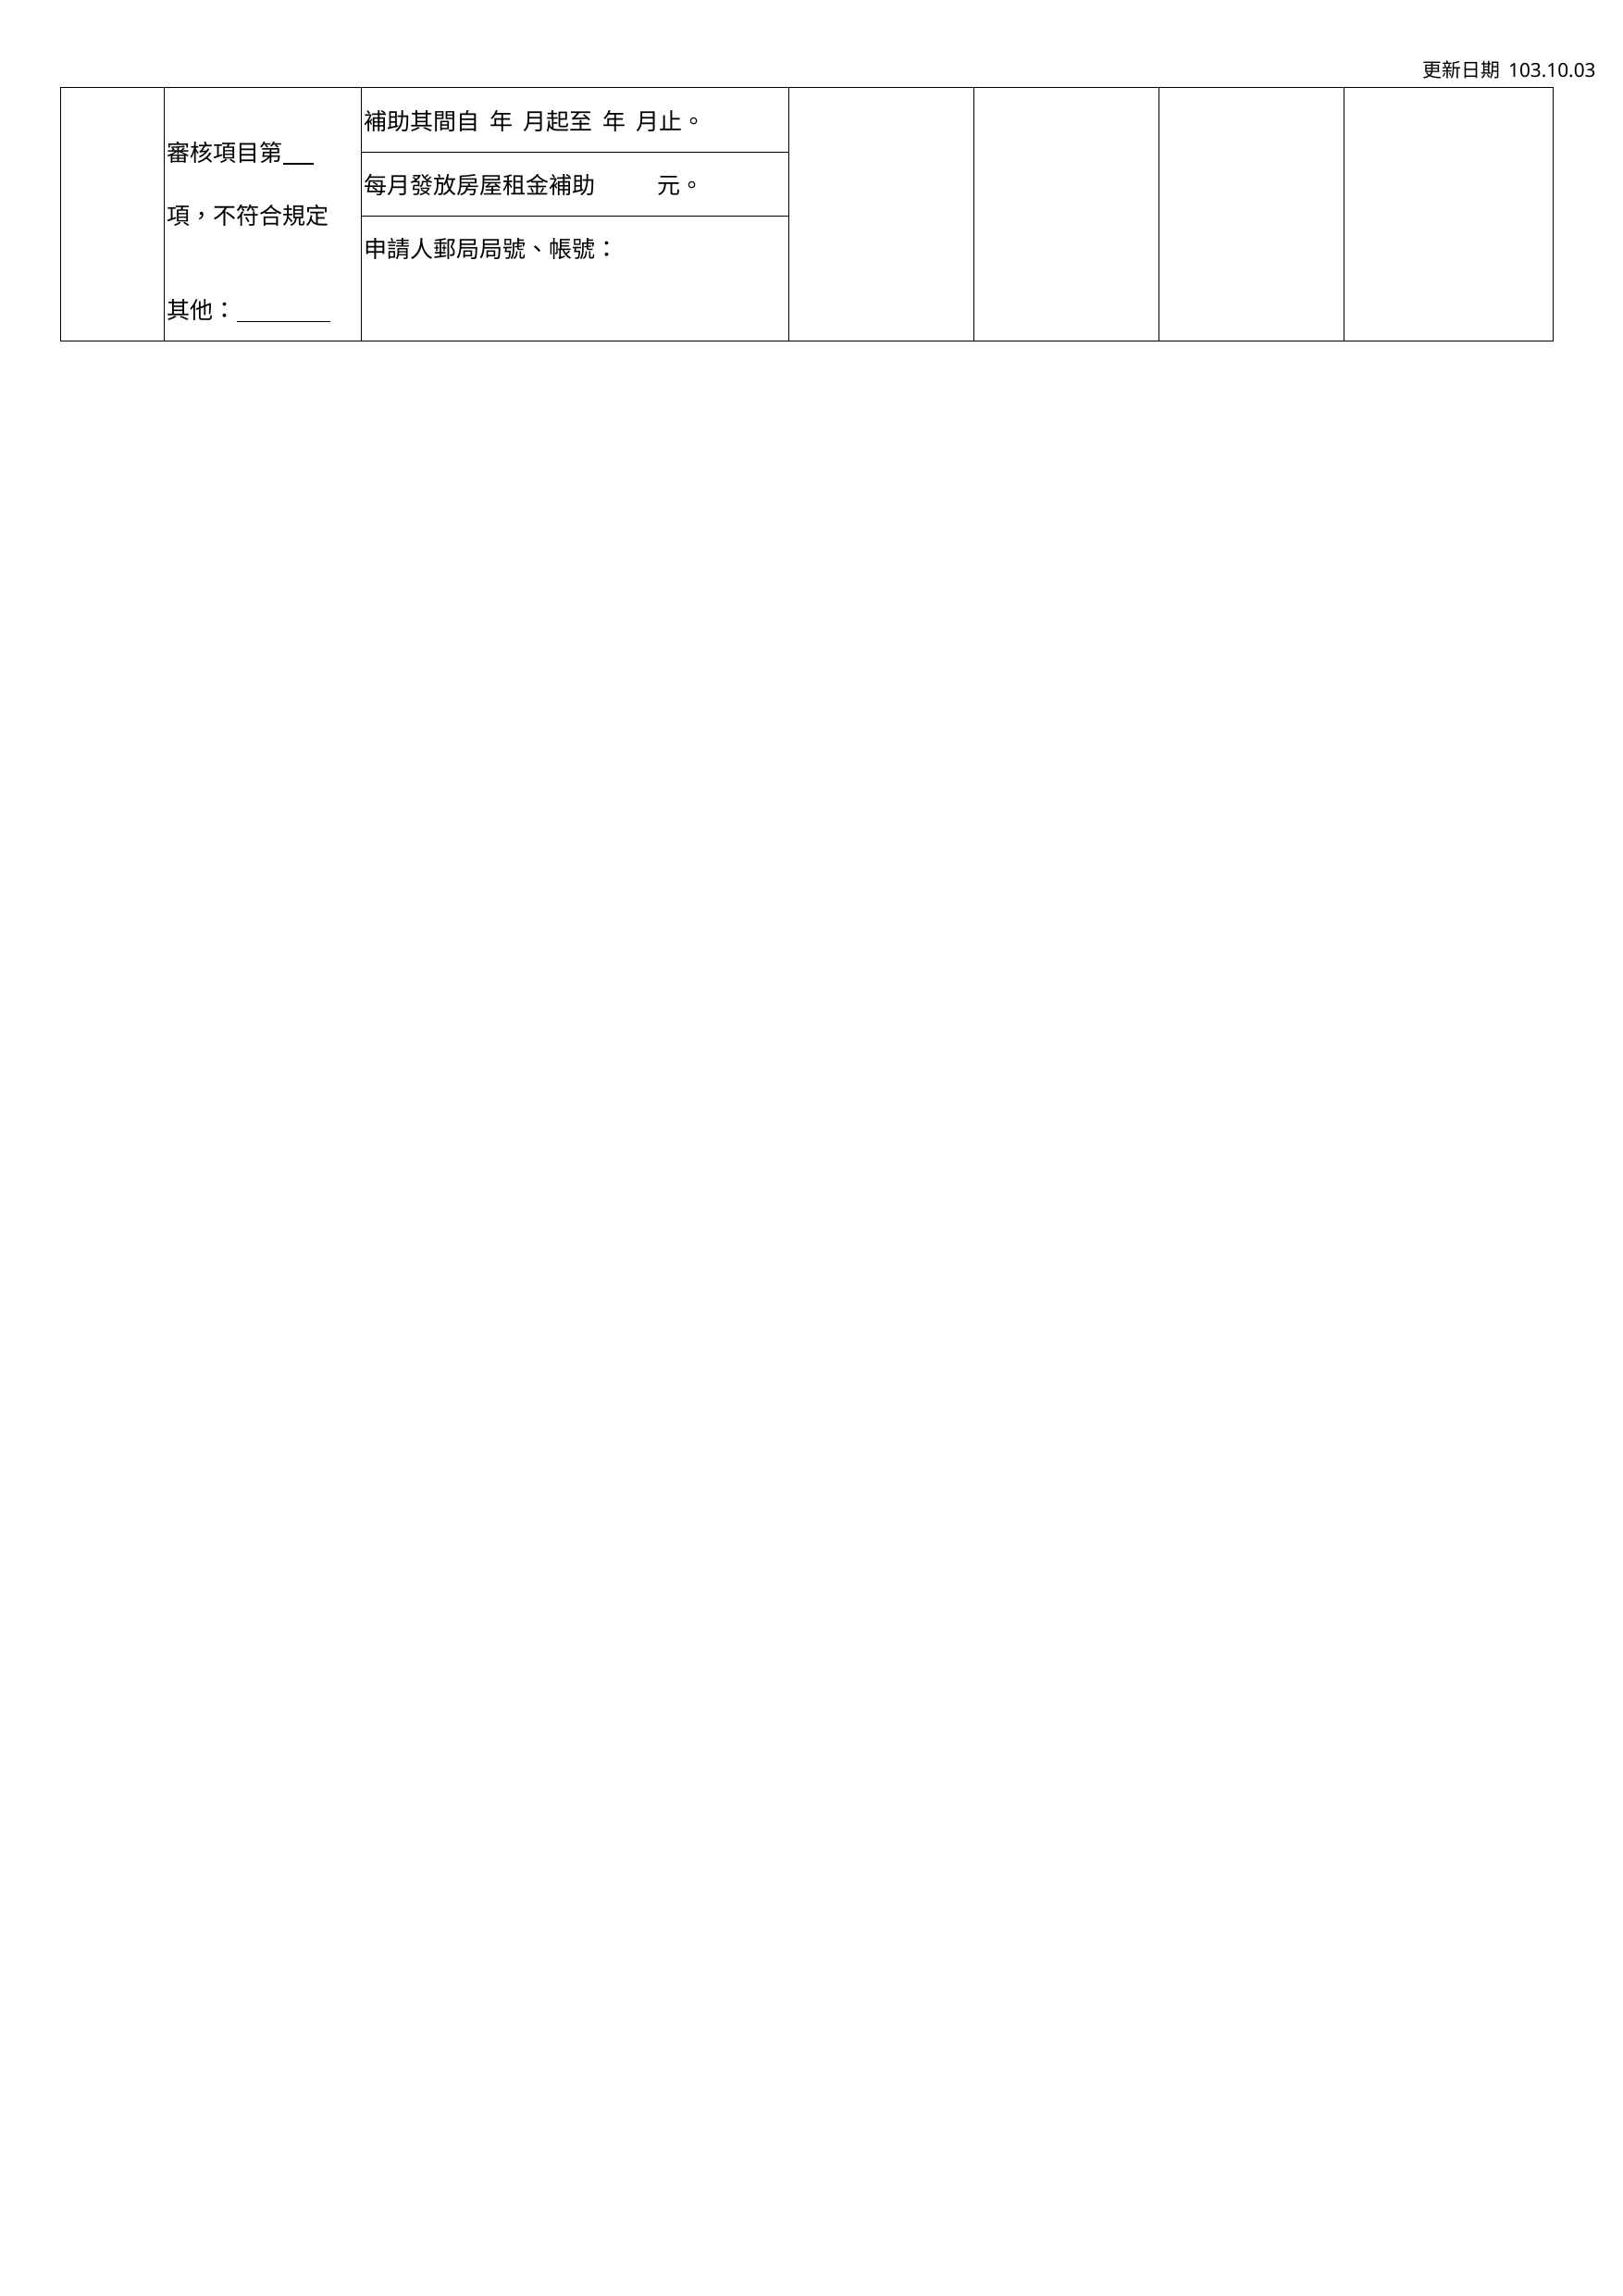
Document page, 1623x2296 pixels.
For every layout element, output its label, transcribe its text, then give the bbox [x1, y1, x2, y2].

table_cell [1344, 88, 1553, 341]
table_cell [61, 88, 164, 341]
table_cell [974, 88, 1158, 341]
table_cell [789, 88, 973, 341]
table_cell 補助其間自 年 月起至 年 月止。 [362, 88, 788, 151]
table_cell 每月發放房屋租金補助 元。 [362, 153, 788, 216]
table_cell 申請人郵局局號、帳號： [362, 217, 788, 341]
table_cell [1159, 88, 1344, 341]
table_cell 審核項目第 項，不符合規定 其他： [165, 88, 361, 341]
